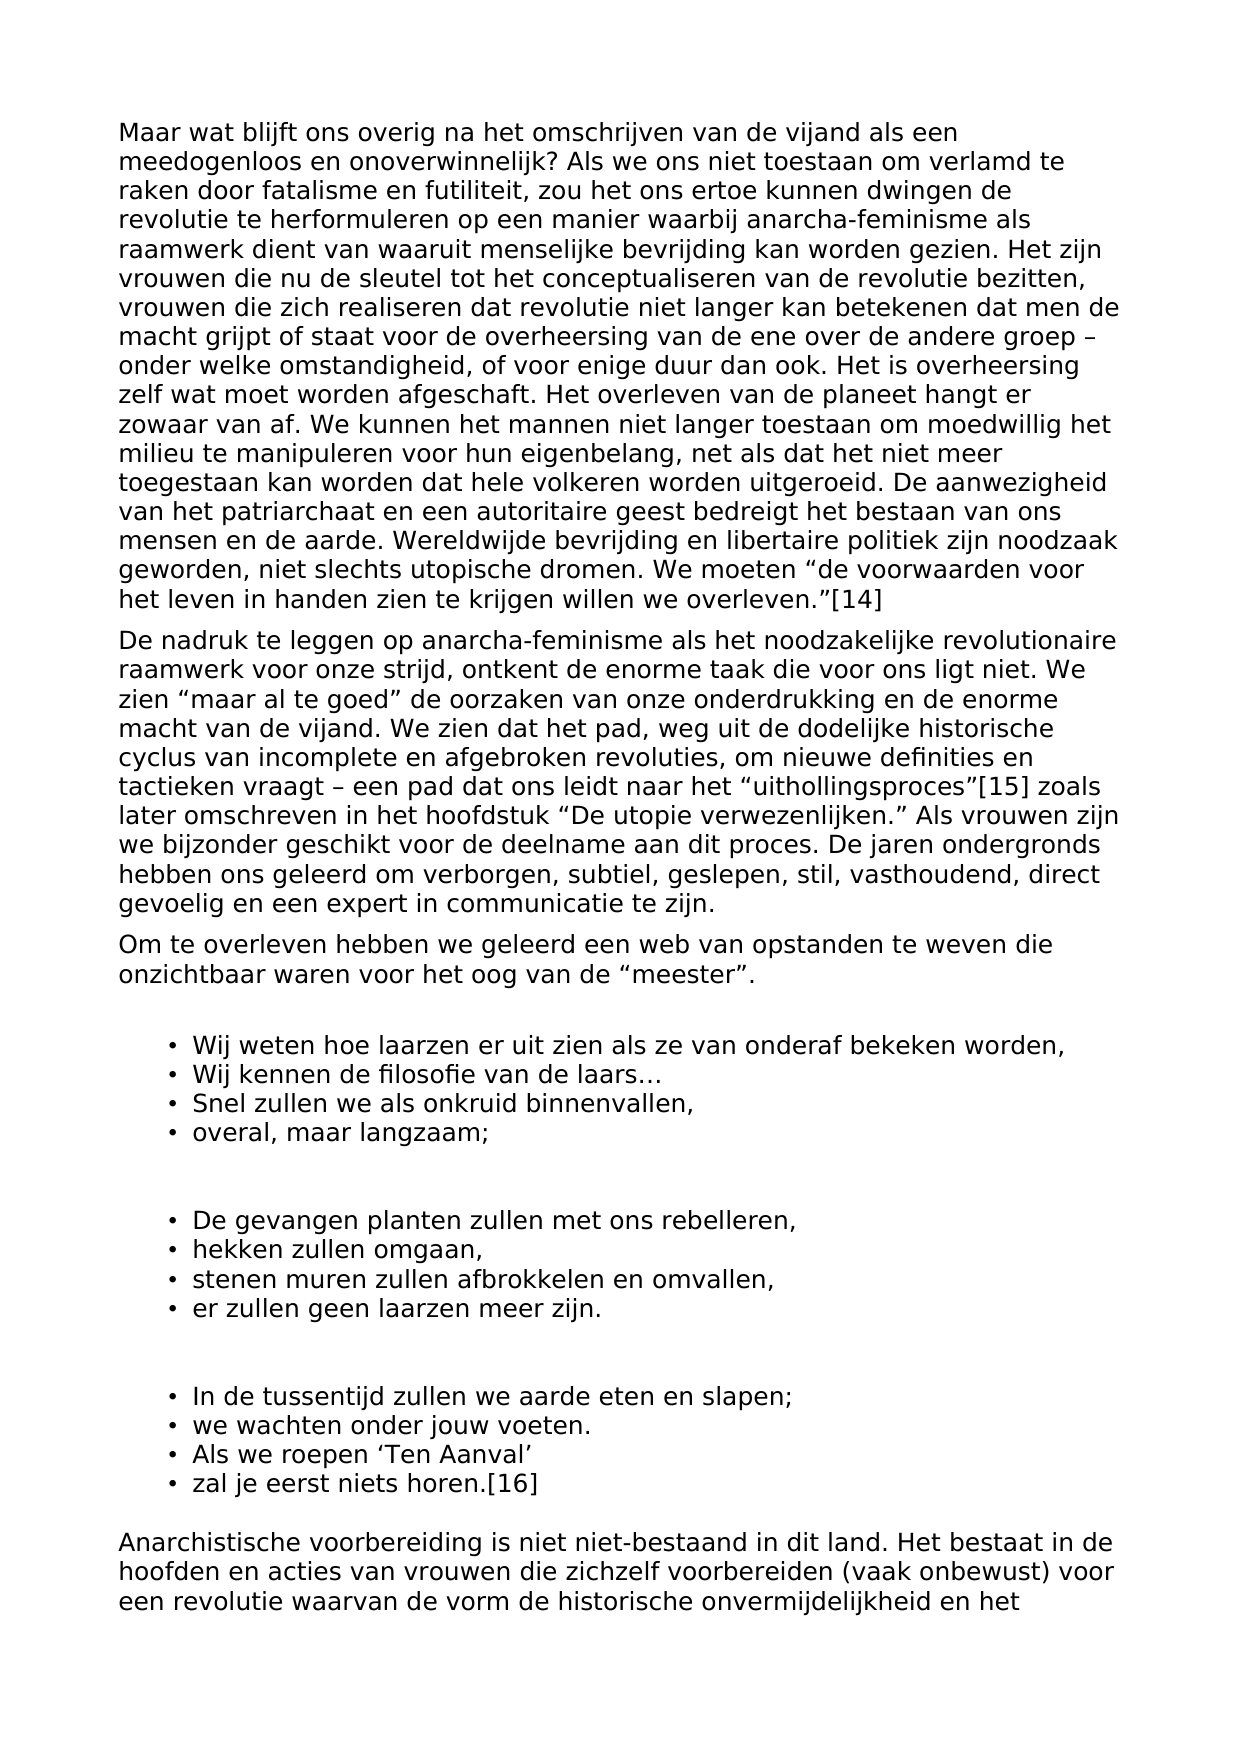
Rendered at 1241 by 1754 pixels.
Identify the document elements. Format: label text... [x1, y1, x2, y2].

list overal, maar langzaam; [177, 1118, 1122, 1148]
list De gevangen planten zullen met ons rebelleren, [177, 1207, 1122, 1236]
text Om te overleven hebben we geleerd een web van opstanden te weven die onzichtbaar waren voor het oog van de “meester”. [118, 931, 1122, 989]
list zal je eerst niets horen.[16] [177, 1470, 1122, 1499]
text De nadruk te leggen op anarcha-feminisme als het noodzakelijke revolutionaire raamwerk voor onze strijd, ontkent de enorme taak die voor ons ligt niet. We zien “maar al te goed” de oorzaken van onze onderdrukking en de enorme macht van de vijand. We zien dat het pad, weg uit de dodelijke historische cyclus van incomplete en afgebroken revoluties, om nieuwe definities en tactieken vraagt – een pad dat ons leidt naar het “uithollingsproces”[15] zoals later omschreven in het hoofdstuk “De utopie verwezenlijken.” Als vrouwen zijn we bijzonder geschikt voor de deelname aan dit proces. De jaren ondergronds hebben ons geleerd om verborgen, subtiel, geslepen, stil, vasthoudend, direct gevoelig en een expert in communicatie te zijn. [118, 626, 1122, 918]
list stenen muren zullen afbrokkelen en omvallen, [177, 1265, 1122, 1294]
list Wij weten hoe laarzen er uit zien als ze van onderaf bekeken worden, [177, 1031, 1122, 1060]
list Snel zullen we als onkruid binnenvallen, [177, 1089, 1122, 1118]
list er zullen geen laarzen meer zijn. [177, 1294, 1122, 1323]
list In de tussentijd zullen we aarde eten en slapen; [177, 1382, 1122, 1411]
text Anarchistische voorbereiding is niet niet-bestaand in dit land. Het bestaat in de hoofden en acties van vrouwen die zichzelf voorbereiden (vaak onbewust) voor een revolutie waarvan de vorm de historische onvermijdelijkheid en het [118, 1528, 1122, 1616]
list Als we roepen ‘Ten Aanval’ [177, 1441, 1122, 1470]
text Maar wat blijft ons overig na het omschrijven van de vijand als een meedogenloos en onoverwinnelijk? Als we ons niet toestaan om verlamd te raken door fatalisme en futiliteit, zou het ons ertoe kunnen dwingen de revolutie te herformuleren op een manier waarbij anarcha-feminisme als raamwerk dient van waaruit menselijke bevrijding kan worden gezien. Het zijn vrouwen die nu de sleutel tot het conceptualiseren van de revolutie bezitten, vrouwen die zich realiseren dat revolutie niet langer kan betekenen dat men de macht grijpt of staat voor de overheersing van de ene over de andere groep – onder welke omstandigheid, of voor enige duur dan ook. Het is overheersing zelf wat moet worden afgeschaft. Het overleven van de planeet hangt er zowaar van af. We kunnen het mannen niet langer toestaan om moedwillig het milieu te manipuleren voor hun eigenbelang, net als dat het niet meer toegestaan kan worden dat hele volkeren worden uitgeroeid. De aanwezigheid van het patriarchaat en een autoritaire geest bedreigt het bestaan van ons mensen en de aarde. Wereldwijde bevrijding en libertaire politiek zijn noodzaak geworden, niet slechts utopische dromen. We moeten “de voorwaarden voor het leven in handen zien te krijgen willen we overleven.”[14] [118, 118, 1122, 614]
list hekken zullen omgaan, [177, 1236, 1122, 1265]
list we wachten onder jouw voeten. [177, 1411, 1122, 1441]
list Wij kennen de filosofie van de laars… [177, 1060, 1122, 1089]
